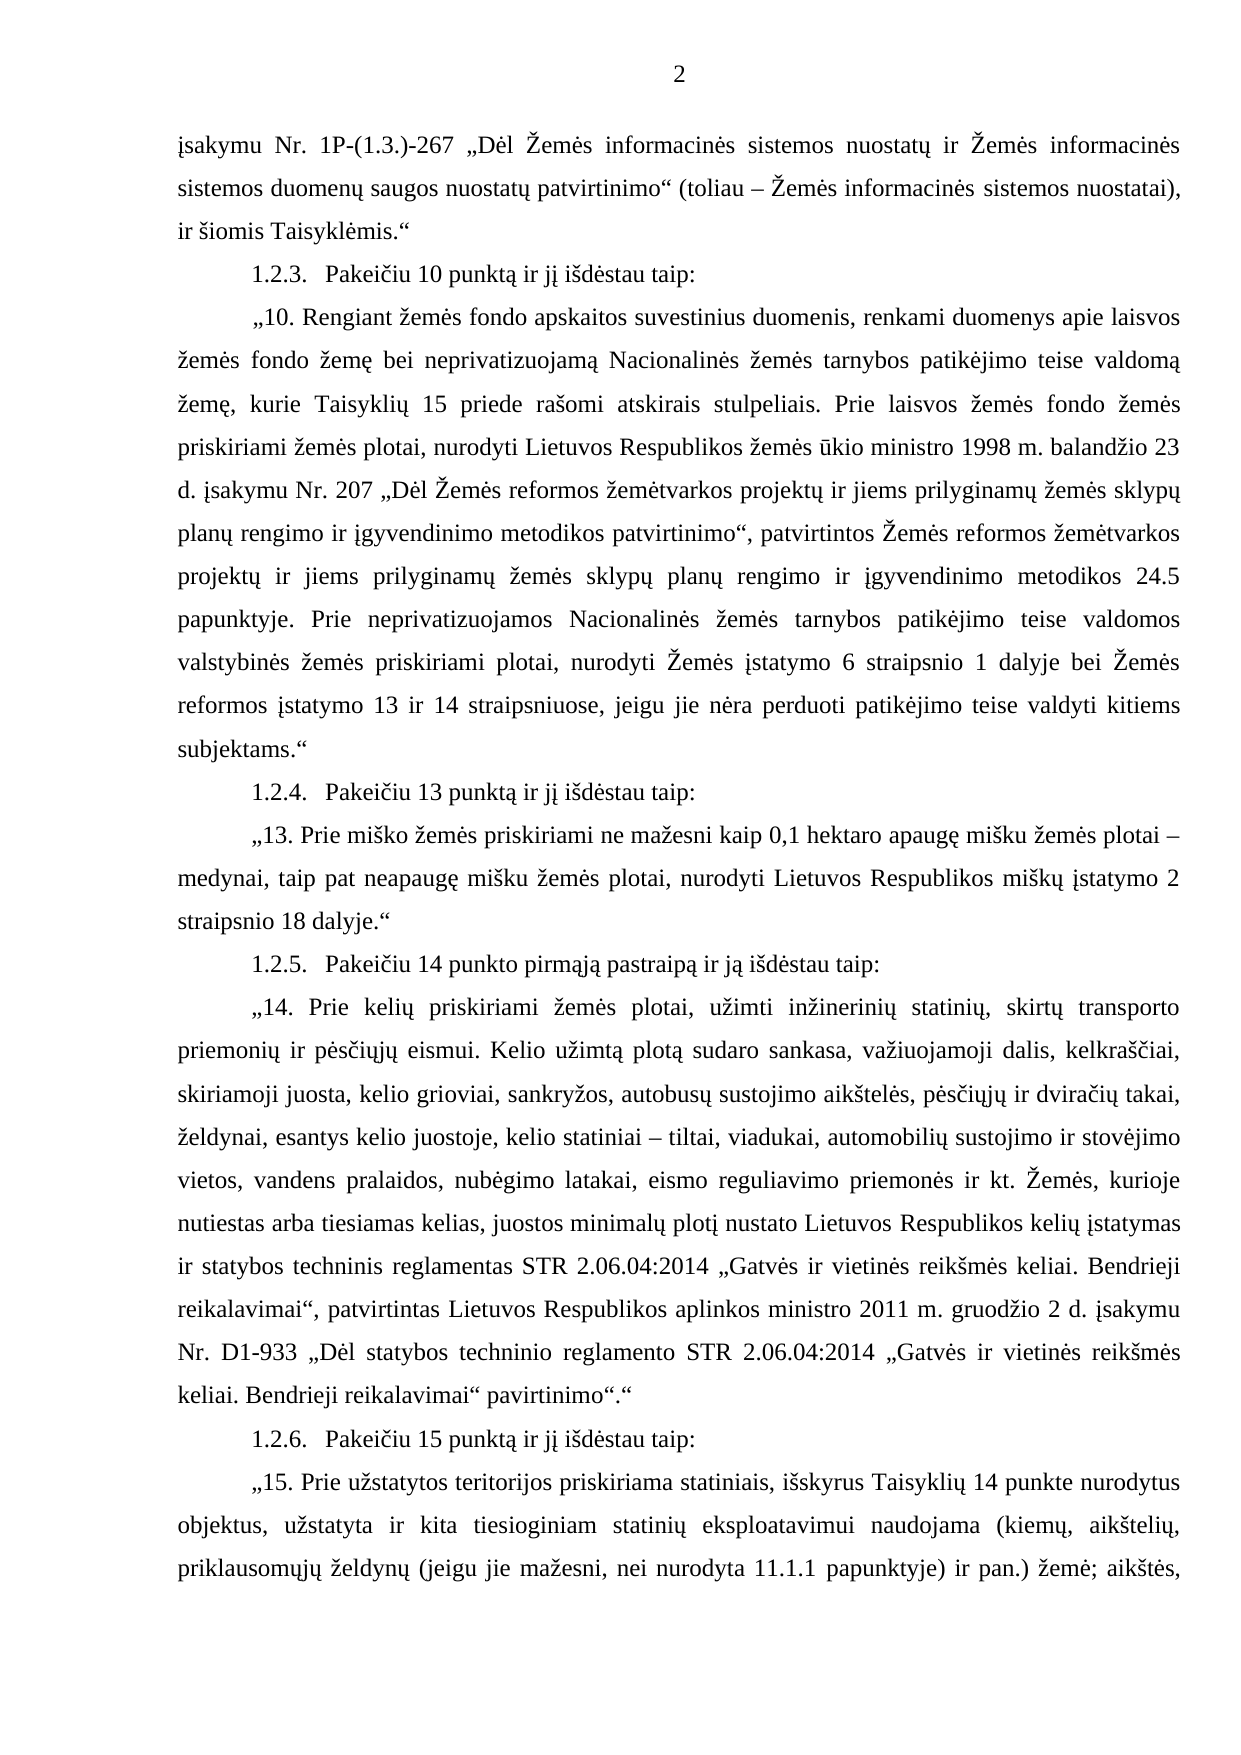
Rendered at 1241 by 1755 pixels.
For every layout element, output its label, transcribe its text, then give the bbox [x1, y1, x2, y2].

text įsakymu Nr. 1P-(1.3.)-267 „Dėl Žemės informacinės sistemos nuostatų ir Žemės informacinės sistemos duomenų saugos nuostatų patvirtinimo“ (toliau – Žemės informacinės sistemos nuostatai), ir šiomis Taisyklėmis.“ [177, 130, 1181, 245]
text 1.2.3. Pakeičiu 10 punktą ir jį išdėstau taip: [251, 259, 1181, 288]
text 1.2.6. Pakeičiu 15 punktą ir jį išdėstau taip: [251, 1424, 1181, 1452]
text 1.2.5. Pakeičiu 14 punkto pirmąją pastraipą ir ją išdėstau taip: [251, 949, 1181, 978]
text „13. Prie miško žemės priskiriami ne mažesni kaip 0,1 hektaro apaugę mišku žemės plotai – medynai, taip pat neapaugę mišku žemės plotai, nurodyti Lietuvos Respublikos miškų įstatymo 2 straipsnio 18 dalyje.“ [177, 820, 1181, 935]
text „14. Prie kelių priskiriami žemės plotai, užimti inžinerinių statinių, skirtų transporto priemonių ir pėsčiųjų eismui. Kelio užimtą plotą sudaro sankasa, važiuojamoji dalis, kelkraščiai, skiriamoji juosta, kelio grioviai, sankryžos, autobusų sustojimo aikštelės, pėsčiųjų ir dviračių takai, želdynai, esantys kelio juostoje, kelio statiniai – tiltai, viadukai, automobilių sustojimo ir stovėjimo vietos, vandens pralaidos, nubėgimo latakai, eismo reguliavimo priemonės ir kt. Žemės, kurioje nutiestas arba tiesiamas kelias, juostos minimalų plotį nustato Lietuvos Respublikos kelių įstatymas ir statybos techninis reglamentas STR 2.06.04:2014 „Gatvės ir vietinės reikšmės keliai. Bendrieji reikalavimai“, patvirtintas Lietuvos Respublikos aplinkos ministro 2011 m. gruodžio 2 d. įsakymu Nr. D1-933 „Dėl statybos techninio reglamento STR 2.06.04:2014 „Gatvės ir vietinės reikšmės keliai. Bendrieji reikalavimai“ pavirtinimo“.“ [177, 992, 1181, 1409]
text 1.2.4. Pakeičiu 13 punktą ir jį išdėstau taip: [251, 777, 1181, 806]
text „10. Rengiant žemės fondo apskaitos suvestinius duomenis, renkami duomenys apie laisvos žemės fondo žemę bei neprivatizuojamą Nacionalinės žemės tarnybos patikėjimo teise valdomą žemę, kurie Taisyklių 15 priede rašomi atskirais stulpeliais. Prie laisvos žemės fondo žemės priskiriami žemės plotai, nurodyti Lietuvos Respublikos žemės ūkio ministro 1998 m. balandžio 23 d. įsakymu Nr. 207 „Dėl Žemės reformos žemėtvarkos projektų ir jiems prilyginamų žemės sklypų planų rengimo ir įgyvendinimo metodikos patvirtinimo“, patvirtintos Žemės reformos žemėtvarkos projektų ir jiems prilyginamų žemės sklypų planų rengimo ir įgyvendinimo metodikos 24.5 papunktyje. Prie neprivatizuojamos Nacionalinės žemės tarnybos patikėjimo teise valdomos valstybinės žemės priskiriami plotai, nurodyti Žemės įstatymo 6 straipsnio 1 dalyje bei Žemės reformos įstatymo 13 ir 14 straipsniuose, jeigu jie nėra perduoti patikėjimo teise valdyti kitiems subjektams.“ [177, 302, 1181, 762]
text „15. Prie užstatytos teritorijos priskiriama statiniais, išskyrus Taisyklių 14 punkte nurodytus objektus, užstatyta ir kita tiesioginiam statinių eksploatavimui naudojama (kiemų, aikštelių, priklausomųjų želdynų (jeigu jie mažesni, nei nurodyta 11.1.1 papunktyje) ir pan.) žemė; aikštės, [177, 1467, 1181, 1582]
